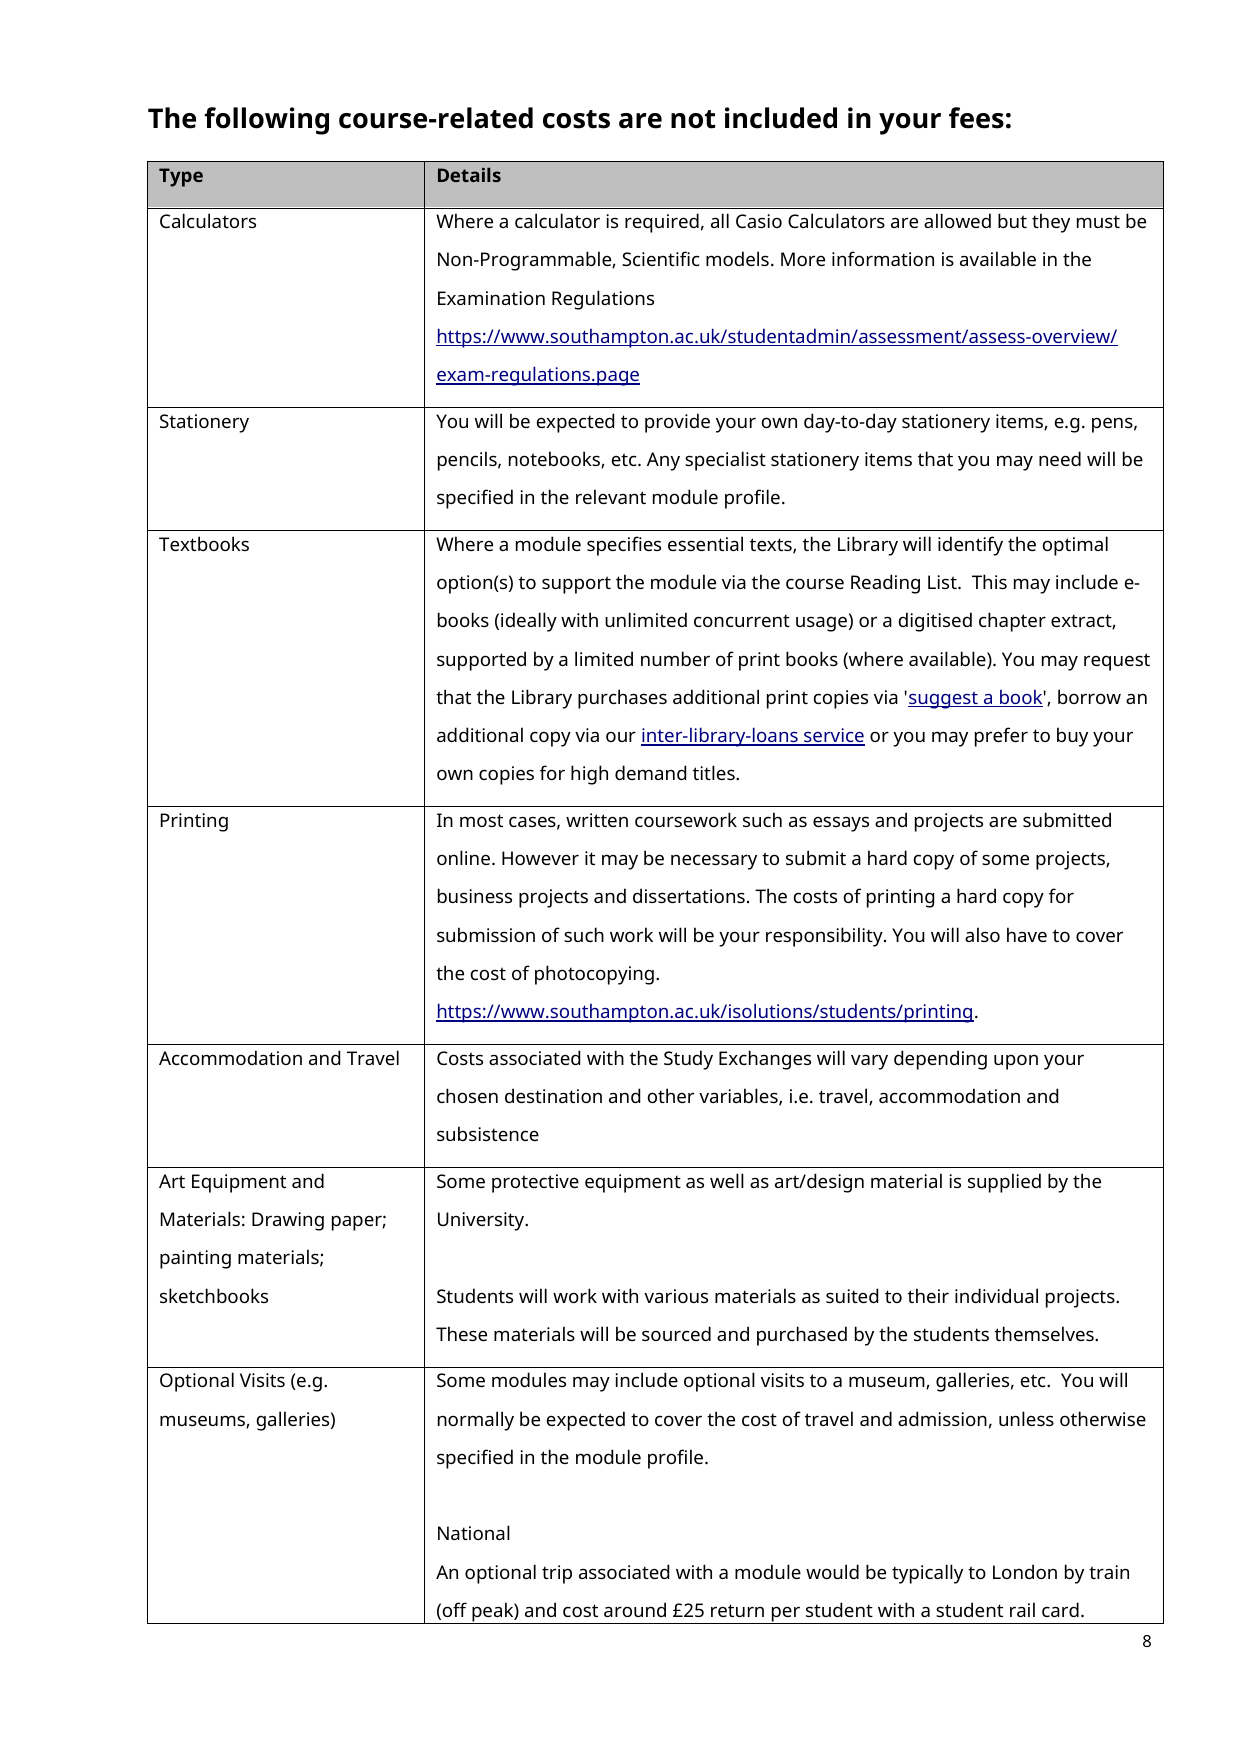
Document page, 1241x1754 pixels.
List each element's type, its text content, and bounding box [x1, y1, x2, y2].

table_cell Optional Visits (e.g. museums, galleries) [148, 1368, 424, 1623]
table_cell Where a calculator is required, all Casio Calculators are allowed but they must be Non-Programmable, Scientific models. More information is available in the Examination Regulations https://www.southampton.ac.uk/studentadmin/assessment/assess-overview/exam-regulations.page [425, 209, 1163, 407]
table_cell Art Equipment and Materials: Drawing paper; painting materials; sketchbooks [148, 1168, 424, 1367]
table_cell Where a module specifies essential texts, the Library will identify the optimal option(s) to support the module via the course Reading List. This may include e-books (ideally with unlimited concurrent usage) or a digitised chapter extract, supported by a limited number of print books (where available). You may request that the Library purchases additional print copies via 'suggest a book', borrow an additional copy via our inter-library-loans service or you may prefer to buy your own copies for high demand titles. [425, 531, 1163, 806]
table_cell Some modules may include optional visits to a museum, galleries, etc. You will normally be expected to cover the cost of travel and admission, unless otherwise specified in the module profile. National An optional trip associated with a module would be typically to London by train (off peak) and cost around £25 return per student with a student rail card. [425, 1368, 1163, 1623]
subtitle The following course-related costs are not included in your fees: [148, 99, 1152, 136]
table_cell Some protective equipment as well as art/design material is supplied by the University. Students will work with various materials as suited to their individual projects. These materials will be sourced and purchased by the students themselves. [425, 1168, 1163, 1367]
table_cell Costs associated with the Study Exchanges will vary depending upon your chosen destination and other variables, i.e. travel, accommodation and subsistence [425, 1045, 1163, 1167]
table_header Details [425, 162, 1163, 207]
table_cell Stationery [148, 408, 424, 530]
table_cell Calculators [148, 209, 424, 407]
table_cell You will be expected to provide your own day-to-day stationery items, e.g. pens, pencils, notebooks, etc. Any specialist stationery items that you may need will be specified in the relevant module profile. [425, 408, 1163, 530]
table_cell Accommodation and Travel [148, 1045, 424, 1167]
table_cell In most cases, written coursework such as essays and projects are submitted online. However it may be necessary to submit a hard copy of some projects, business projects and dissertations. The costs of printing a hard copy for submission of such work will be your responsibility. You will also have to cover the cost of photocopying. https://www.southampton.ac.uk/isolutions/students/printing. [425, 807, 1163, 1044]
table_cell Printing [148, 807, 424, 1044]
table_cell Textbooks [148, 531, 424, 806]
table_header Type [148, 162, 424, 207]
